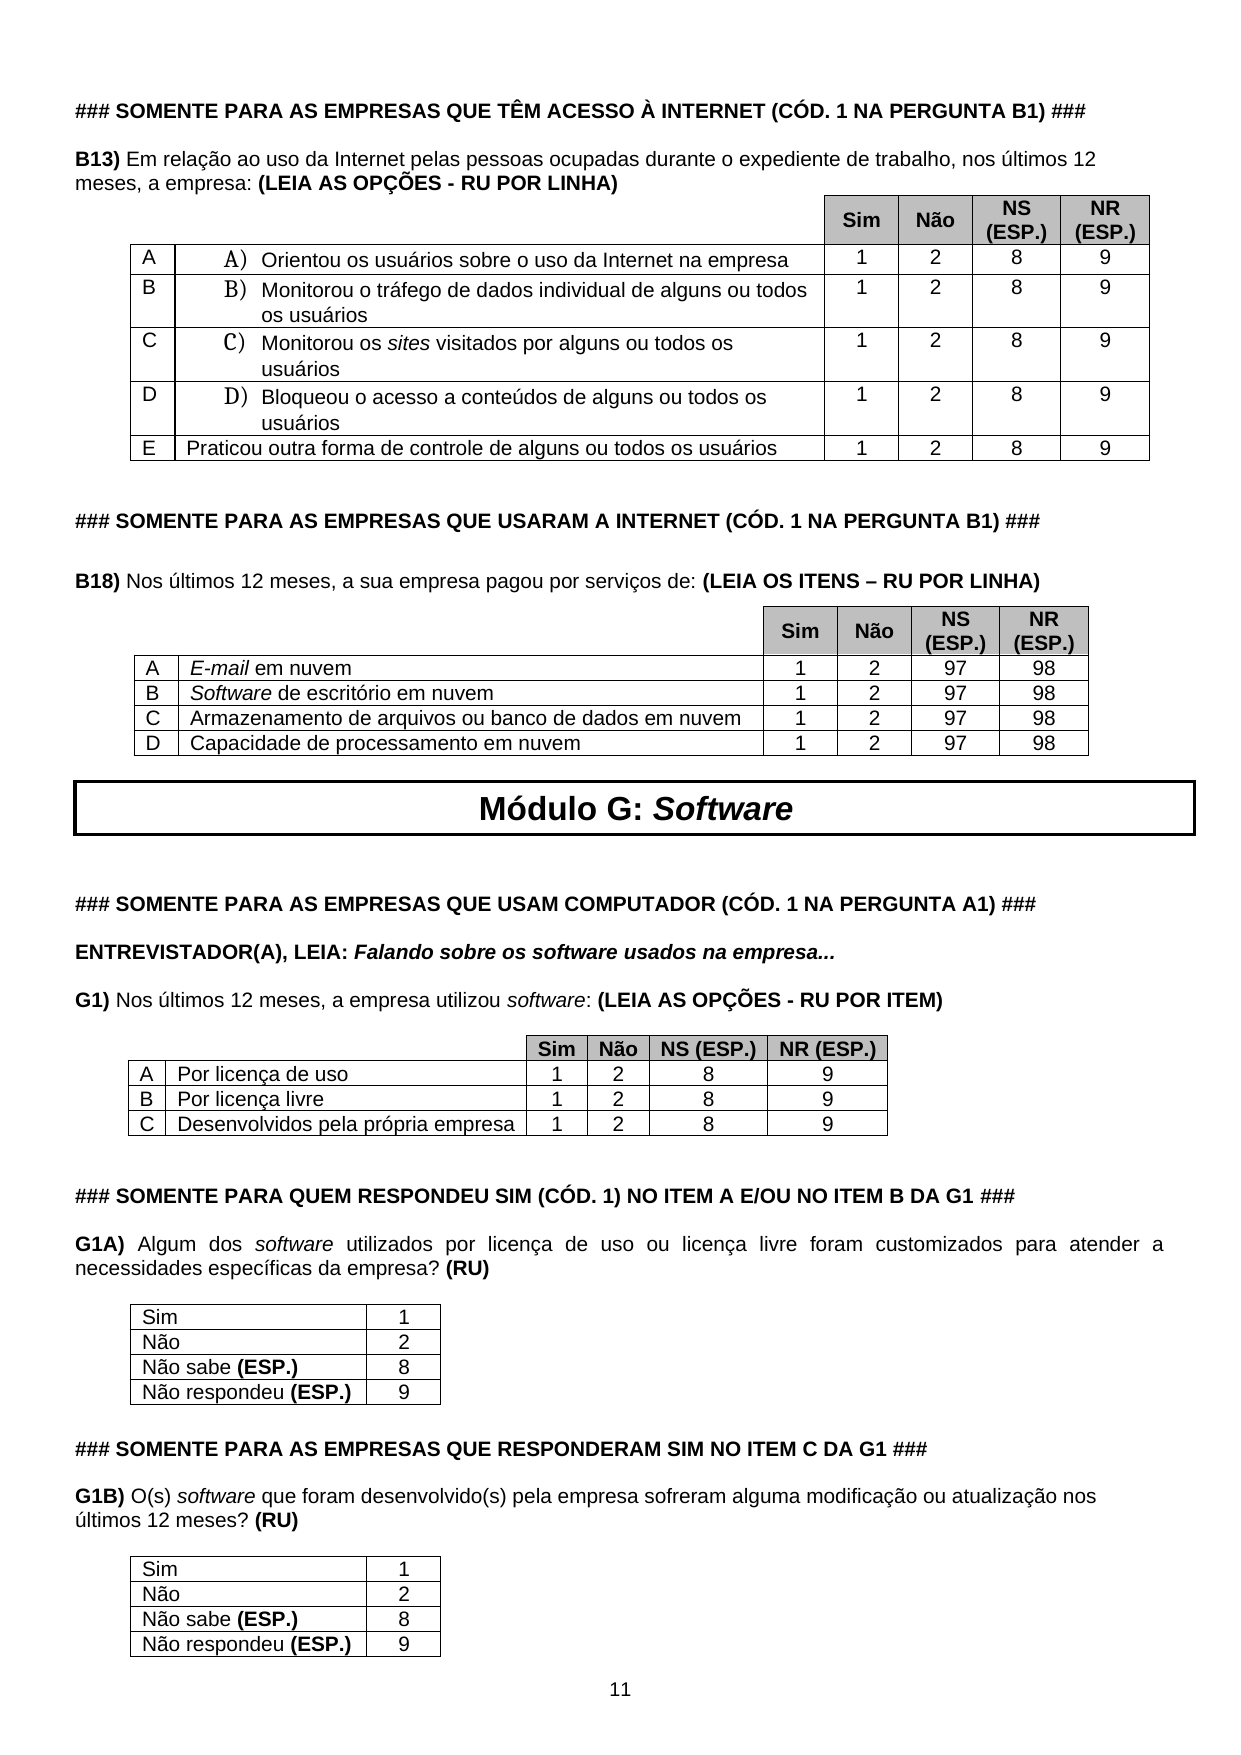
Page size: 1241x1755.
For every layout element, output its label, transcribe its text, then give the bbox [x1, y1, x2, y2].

table_cell 9 [1061, 245, 1149, 273]
table_cell 1 [825, 436, 898, 460]
table_cell 9 [768, 1061, 887, 1085]
text ### SOMENTE PARA AS EMPRESAS QUE USARAM A INTERNET (CÓD. 1 NA PERGUNTA B1) ### [75, 509, 1165, 533]
table_cell Não [131, 1330, 366, 1354]
table_header [134, 606, 763, 654]
table_cell Orientou os usuários sobre o uso da Internet na empresa [176, 245, 824, 273]
text B13) Em relação ao uso da Internet pelas pessoas ocupadas durante o expediente de trabalho, nos últimos 12 meses, a empresa: (LEIA AS OPÇÕES - RU POR LINHA) [75, 147, 1165, 195]
table_header [131, 195, 824, 244]
table_cell 1 [764, 681, 837, 704]
table_cell Não respondeu (ESP.) [131, 1380, 366, 1404]
table_cell 97 [912, 731, 999, 754]
table_header Sim [131, 1557, 366, 1581]
table_cell 2 [899, 382, 972, 435]
table_cell A [135, 656, 178, 679]
table_cell Não sabe (ESP.) [131, 1607, 366, 1631]
table_cell 9 [367, 1380, 440, 1404]
table_cell 1 [527, 1086, 587, 1110]
table_cell Monitorou os sites visitados por alguns ou todos os usuários [176, 328, 824, 381]
table_cell 9 [367, 1632, 440, 1656]
table_cell B [131, 275, 174, 327]
table_cell 1 [825, 328, 898, 381]
table_cell 8 [973, 382, 1060, 435]
table_cell 8 [973, 436, 1060, 460]
table_cell 2 [367, 1330, 440, 1354]
table_cell 8 [973, 328, 1060, 381]
table_cell 2 [838, 731, 911, 754]
table_cell A [131, 245, 174, 273]
table_cell 2 [899, 245, 972, 273]
table_header 1 [367, 1305, 440, 1329]
table_header Sim [764, 607, 837, 654]
table_header Sim [527, 1036, 587, 1060]
table_cell 2 [588, 1086, 649, 1110]
table_cell B [129, 1086, 165, 1110]
table_cell Armazenamento de arquivos ou banco de dados em nuvem [179, 706, 763, 729]
table_cell Praticou outra forma de controle de alguns ou todos os usuários [176, 436, 824, 460]
table_cell Por licença livre [166, 1086, 526, 1110]
table_cell 8 [650, 1111, 767, 1135]
table_cell 9 [1061, 382, 1149, 435]
table_cell 1 [764, 706, 837, 729]
table_header NR (ESP.) [1061, 196, 1149, 244]
table_cell 9 [768, 1111, 887, 1135]
table_header NS (ESP.) [650, 1036, 767, 1060]
table_cell 98 [1000, 656, 1088, 679]
table_cell 8 [650, 1061, 767, 1085]
table_cell Não [131, 1582, 366, 1606]
table_cell Por licença de uso [166, 1061, 526, 1085]
table_header Não [838, 607, 911, 654]
text G1B) O(s) software que foram desenvolvido(s) pela empresa sofreram alguma modificação ou atualização nos últimos 12 meses? (RU) [75, 1484, 1165, 1532]
table_cell 2 [838, 656, 911, 679]
table_cell 2 [588, 1111, 649, 1135]
text G1) Nos últimos 12 meses, a empresa utilizou software: (LEIA AS OPÇÕES - RU POR ITEM) [75, 987, 1165, 1011]
table_cell Bloqueou o acesso a conteúdos de alguns ou todos os usuários [176, 382, 824, 435]
table_cell 9 [768, 1086, 887, 1110]
table_cell 1 [825, 275, 898, 327]
table_header 1 [367, 1557, 440, 1581]
text B18) Nos últimos 12 meses, a sua empresa pagou por serviços de: (LEIA OS ITENS – RU POR LINHA) [75, 569, 1165, 593]
table_cell 2 [838, 706, 911, 729]
table_header NS (ESP.) [912, 607, 999, 654]
table_cell Não sabe (ESP.) [131, 1355, 366, 1379]
table_header Não [899, 196, 972, 244]
table_cell 98 [1000, 706, 1088, 729]
table_header Não [588, 1036, 649, 1060]
table_cell 2 [899, 275, 972, 327]
text ### SOMENTE PARA AS EMPRESAS QUE RESPONDERAM SIM NO ITEM C DA G1 ### [75, 1436, 1165, 1460]
table_cell 8 [973, 275, 1060, 327]
table_cell Software de escritório em nuvem [179, 681, 763, 704]
table_cell Desenvolvidos pela própria empresa [166, 1111, 526, 1135]
table_cell 2 [899, 436, 972, 460]
table_header [128, 1035, 526, 1060]
table_header Módulo G: Software [77, 783, 1193, 833]
table_cell Não respondeu (ESP.) [131, 1632, 366, 1656]
table_header Sim [825, 196, 898, 244]
table_cell D [135, 731, 178, 754]
text ### SOMENTE PARA QUEM RESPONDEU SIM (CÓD. 1) NO ITEM A E/OU NO ITEM B DA G1 ### [75, 1184, 1165, 1208]
table_cell 98 [1000, 731, 1088, 754]
table_cell 97 [912, 656, 999, 679]
table_cell 2 [588, 1061, 649, 1085]
table_header NR (ESP.) [1000, 607, 1088, 654]
table_cell E-mail em nuvem [179, 656, 763, 679]
table_cell Capacidade de processamento em nuvem [179, 731, 763, 754]
table_cell 98 [1000, 681, 1088, 704]
table_header NS (ESP.) [973, 196, 1060, 244]
text ### SOMENTE PARA AS EMPRESAS QUE USAM COMPUTADOR (CÓD. 1 NA PERGUNTA A1) ### [75, 892, 1165, 916]
table_cell 97 [912, 681, 999, 704]
table_cell 9 [1061, 436, 1149, 460]
table_header NR (ESP.) [768, 1036, 887, 1060]
table_cell 9 [1061, 328, 1149, 381]
table_cell C [131, 328, 174, 381]
text ### SOMENTE PARA AS EMPRESAS QUE TÊM ACESSO À INTERNET (CÓD. 1 NA PERGUNTA B1) ### [75, 99, 1165, 123]
table_cell 2 [838, 681, 911, 704]
table_cell 97 [912, 706, 999, 729]
table_cell D [131, 382, 174, 435]
table_cell 8 [367, 1607, 440, 1631]
text G1A) Algum dos software utilizados por licença de uso ou licença livre foram customizados para atender a necessidades específicas da empresa? (RU) [75, 1232, 1165, 1280]
table_header Sim [131, 1305, 366, 1329]
table_cell 8 [367, 1355, 440, 1379]
table_cell C [129, 1111, 165, 1135]
table_cell 1 [825, 382, 898, 435]
table_cell E [131, 436, 174, 460]
table_cell 9 [1061, 275, 1149, 327]
table_cell C [135, 706, 178, 729]
table_cell 1 [764, 656, 837, 679]
table_cell Monitorou o tráfego de dados individual de alguns ou todos os usuários [176, 275, 824, 327]
table_cell 8 [650, 1086, 767, 1110]
table_cell 1 [764, 731, 837, 754]
table_cell 1 [527, 1061, 587, 1085]
table_cell 1 [825, 245, 898, 273]
table_cell 8 [973, 245, 1060, 273]
table_cell 1 [527, 1111, 587, 1135]
text ENTREVISTADOR(A), LEIA: Falando sobre os software usados na empresa... [75, 939, 1165, 963]
table_cell B [135, 681, 178, 704]
table_cell 2 [367, 1582, 440, 1606]
table_cell 2 [899, 328, 972, 381]
table_cell A [129, 1061, 165, 1085]
